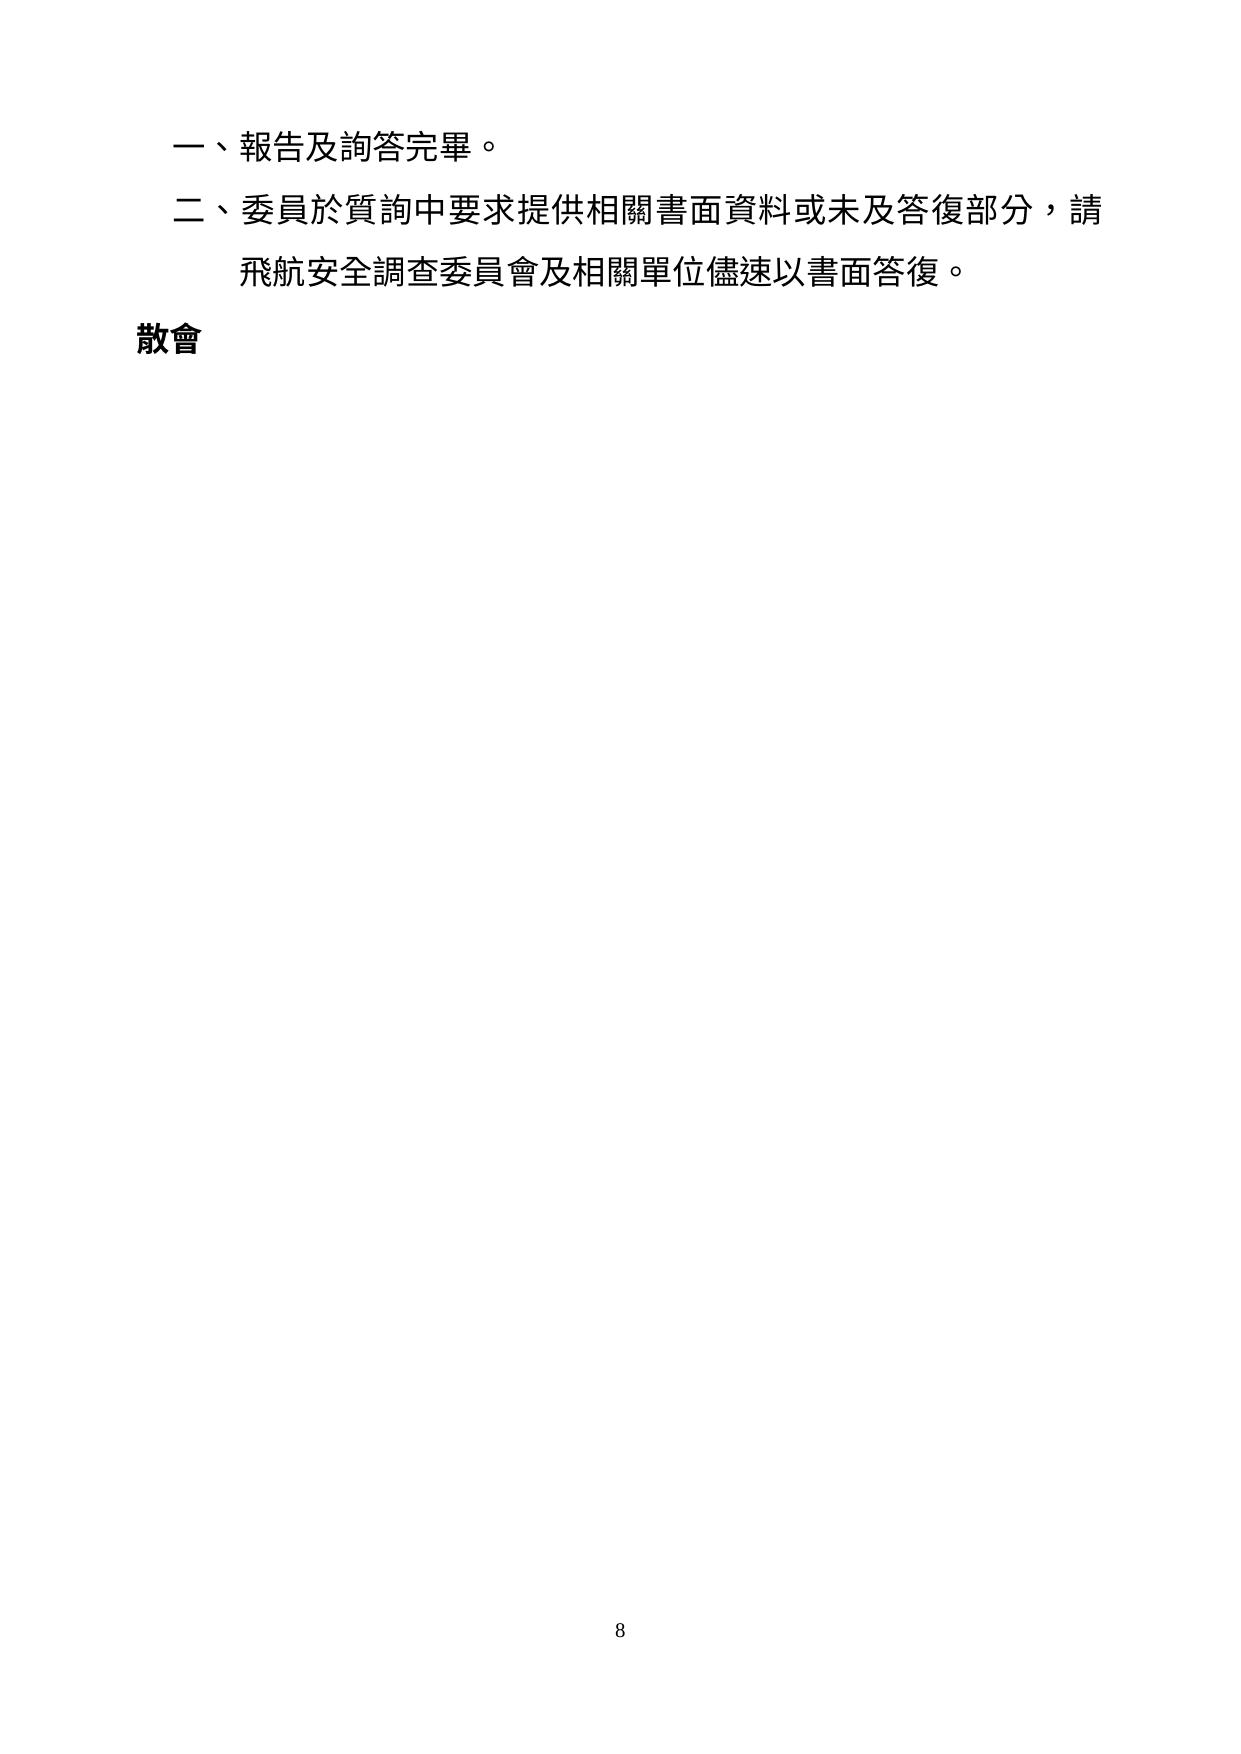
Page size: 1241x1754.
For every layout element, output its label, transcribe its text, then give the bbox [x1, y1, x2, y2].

text 二、委員於質詢中要求提供相關書面資料或未及答復部分，請飛航安全調查委員會及相關單位儘速以書面答復。 [172, 166, 1104, 291]
text 一、報告及詢答完畢。 [136, 103, 1104, 166]
text 散會 [136, 309, 1104, 362]
